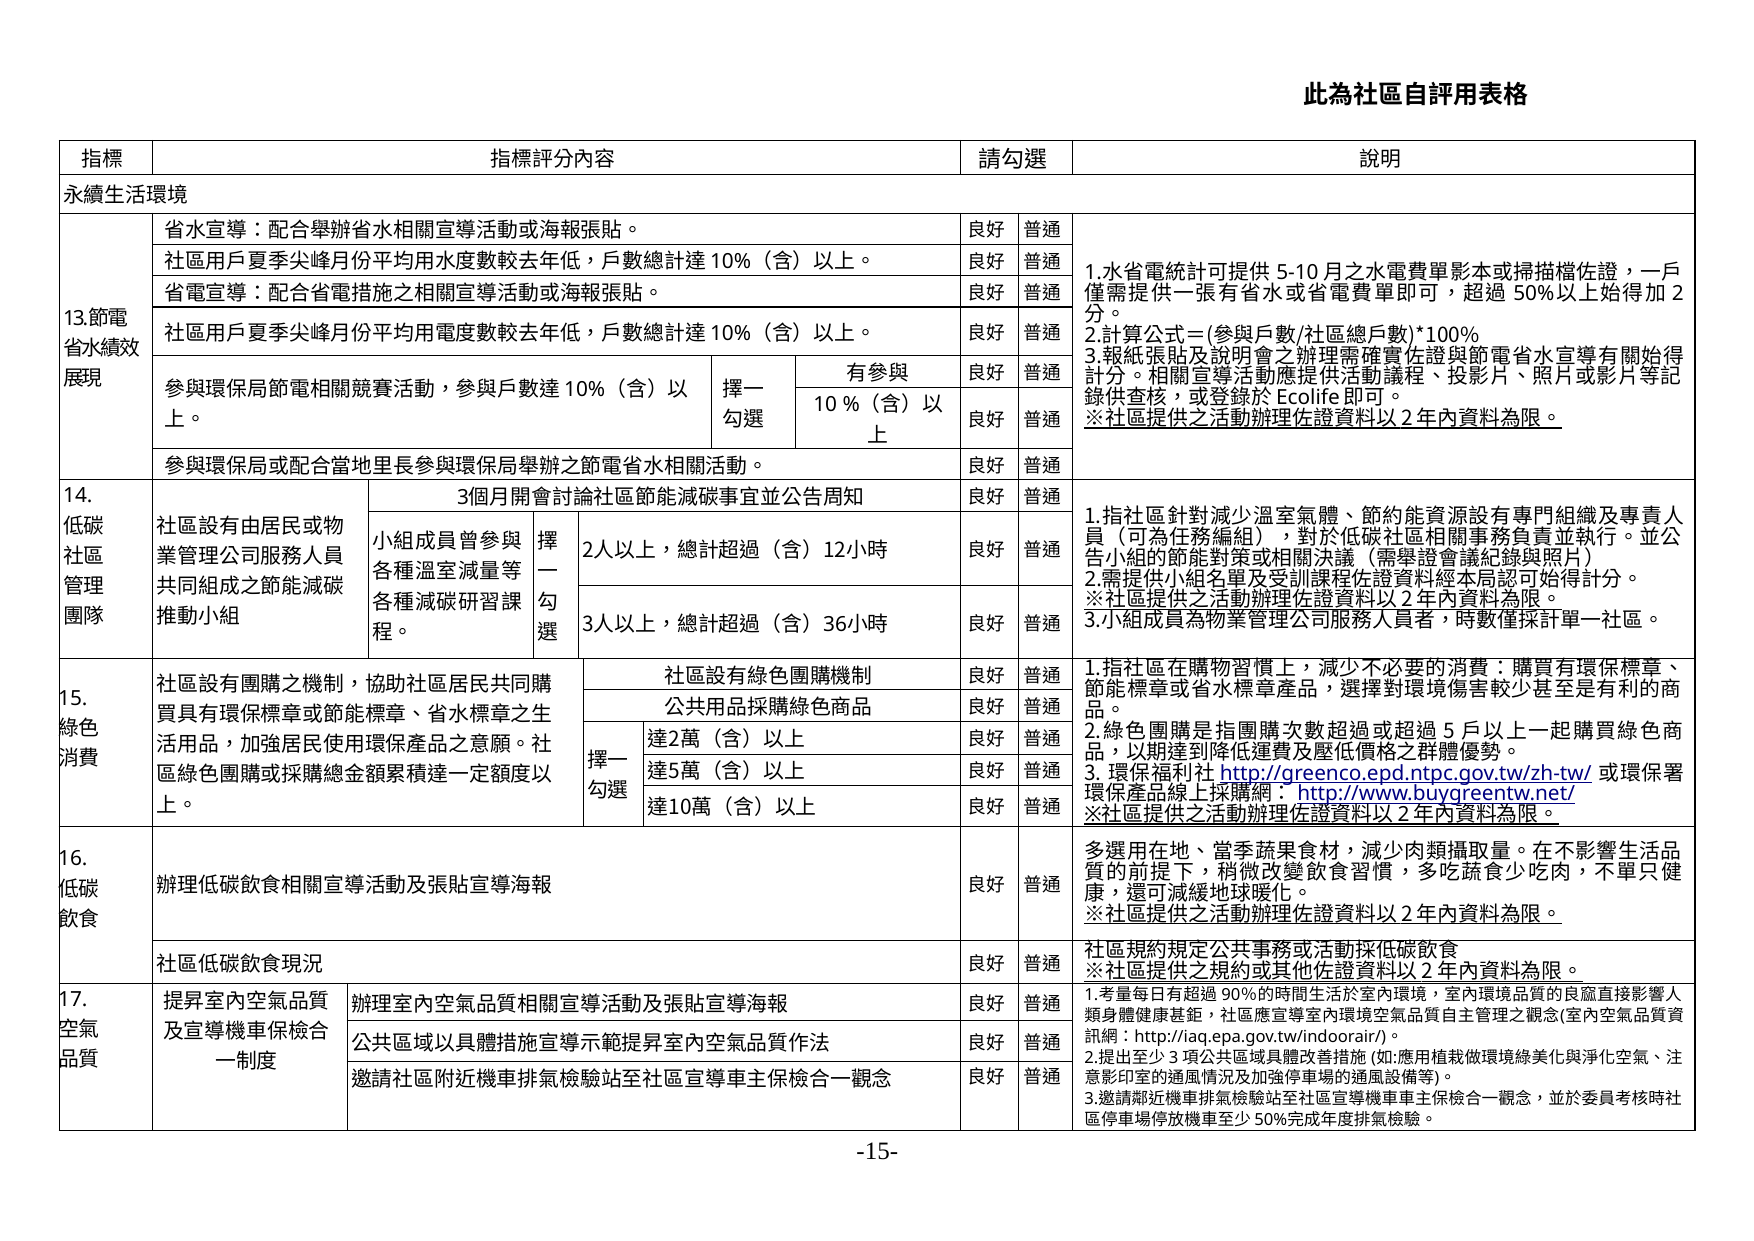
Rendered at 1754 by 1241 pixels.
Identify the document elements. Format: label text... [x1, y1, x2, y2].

table_cell 良好 [961, 941, 1018, 983]
table_cell 15. 綠色 消費 [60, 659, 152, 826]
table_cell 良好 [961, 245, 1018, 275]
table_cell 社區用戶夏季尖峰月份平均用水度數較去年低，戶數總計達10%（含）以上。 [153, 245, 960, 275]
table_cell 良好 [961, 659, 1018, 689]
table_cell 3人以上，總計超過（含）36小時 [579, 586, 960, 658]
table_cell 社區設有綠色團購機制 [584, 659, 960, 689]
table_cell 良好 [961, 388, 1018, 448]
table_cell 普通 [1019, 827, 1072, 940]
table_cell 良好 [961, 308, 1018, 355]
table_cell 擇一勾選 [584, 722, 643, 826]
table_cell 良好 [961, 984, 1018, 1020]
table_cell 普通 [1019, 984, 1072, 1020]
table_cell 良好 [961, 276, 1018, 306]
table_cell 達10萬（含）以上 [644, 786, 960, 826]
table_cell 良好 [961, 480, 1018, 511]
table_cell 普通 [1019, 276, 1072, 306]
table_cell 多選用在地、當季蔬果食材，減少肉類攝取量。在不影響生活品質的前提下，稍微改變飲食習慣，多吃蔬食少吃肉，不單只健康，還可減緩地球暖化。 ※社區提供之活動辦理佐證資料以2年內資料為限。 [1073, 827, 1694, 940]
table_cell 達5萬（含）以上 [644, 755, 960, 785]
table_cell 提昇室內空氣品質及宣導機車保檢合一制度 [153, 984, 347, 1130]
table_cell 普通 [1019, 941, 1072, 983]
table_cell 普通 [1019, 480, 1072, 511]
table_cell 良好 [961, 1062, 1018, 1130]
table_cell 參與環保局或配合當地里長參與環保局舉辦之節電省水相關活動。 [153, 449, 960, 479]
table_cell 社區規約規定公共事務或活動採低碳飲食 ※社區提供之規約或其他佐證資料以2年內資料為限。 [1073, 941, 1694, 983]
table_cell 小組成員曾參與各種溫室減量等各種減碳研習課程。 [369, 512, 533, 658]
table_header 指標評分內容 [153, 141, 960, 174]
table_cell 省水宣導：配合舉辦省水相關宣導活動或海報張貼。 [153, 214, 960, 244]
table_cell 普通 [1019, 449, 1072, 479]
table_cell 社區低碳飲食現況 [153, 941, 960, 983]
table_cell 公共區域以具體措施宣導示範提昇室內空氣品質作法 [348, 1021, 960, 1061]
table_cell 永續生活環境 [60, 175, 1694, 212]
table_cell 良好 [961, 690, 1018, 721]
table_cell 良好 [961, 356, 1018, 387]
table_cell 普通 [1019, 245, 1072, 275]
table_cell 良好 [961, 214, 1018, 244]
table_cell 辦理室內空氣品質相關宣導活動及張貼宣導海報 [348, 984, 960, 1020]
table_header 請勾選 [961, 141, 1072, 174]
table_cell 14. 低碳 社區 管理 團隊 [60, 480, 152, 658]
table_cell 擇一勾選 [712, 356, 795, 448]
table_cell 辦理低碳飲食相關宣導活動及張貼宣導海報 [153, 827, 960, 940]
table_cell 省電宣導：配合省電措施之相關宣導活動或海報張貼。 [153, 276, 960, 306]
table_cell 普通 [1019, 388, 1072, 448]
table_cell 社區設有由居民或物業管理公司服務人員共同組成之節能減碳推動小組 [153, 480, 368, 658]
table_cell 普通 [1019, 786, 1072, 826]
table_cell 16. 低碳 飲食 [60, 827, 152, 983]
table_cell 普通 [1019, 755, 1072, 785]
table_cell 社區用戶夏季尖峰月份平均用電度數較去年低，戶數總計達10%（含）以上。 [153, 308, 960, 355]
table_cell 普通 [1019, 722, 1072, 753]
table_cell 良好 [961, 449, 1018, 479]
table_cell 邀請社區附近機車排氣檢驗站至社區宣導車主保檢合一觀念 [348, 1062, 960, 1130]
table_cell 2人以上，總計超過（含）12小時 [579, 512, 960, 585]
table_header 指標 [60, 141, 152, 174]
table_cell 普通 [1019, 512, 1072, 585]
table_header 說明 [1073, 141, 1694, 174]
table_cell 普通 [1019, 690, 1072, 721]
table_cell 良好 [961, 586, 1018, 658]
table_cell 良好 [961, 512, 1018, 585]
table_cell 普通 [1019, 1062, 1072, 1130]
table_cell 良好 [961, 1021, 1018, 1061]
table_cell 17. 空氣 品質 [60, 984, 152, 1130]
table_cell 參與環保局節電相關競賽活動，參與戶數達10%（含）以上。 [153, 356, 711, 448]
table_cell 良好 [961, 827, 1018, 940]
table_cell 普通 [1019, 586, 1072, 658]
table_cell 達2萬（含）以上 [644, 722, 960, 753]
table_cell 1.指社區針對減少溫室氣體、節約能資源設有專門組織及專責人員（可為任務編組），對於低碳社區相關事務負責並執行。並公告小組的節能對策或相關決議（需舉證會議紀錄與照片） 2.需提供小組名單及受訓課程佐證資料經本局認可始得計分。 ※社區提供之活動辦理佐證資料以2年內資料為限。 3.小組成員為物業管理公司服務人員者，時數僅採計單一社區。 [1073, 480, 1694, 658]
table_cell 公共用品採購綠色商品 [584, 690, 960, 721]
table_cell 普通 [1019, 1021, 1072, 1061]
table_cell 普通 [1019, 214, 1072, 244]
table_cell 13.節電 省水績效展現 [60, 214, 152, 479]
table_cell 普通 [1019, 659, 1072, 689]
table_cell 1.水省電統計可提供5-10月之水電費單影本或掃描檔佐證，一戶僅需提供一張有省水或省電費單即可，超過50%以上始得加2分。 2.計算公式＝(參與戶數/社區總戶數)*100% 3.報紙張貼及說明會之辦理需確實佐證與節電省水宣導有關始得計分。相關宣導活動應提供活動議程、投影片、照片或影片等記錄供查核，或登錄於Ecolife即可。 ※社區提供之活動辦理佐證資料以2年內資料為限。 [1073, 214, 1694, 479]
table_cell 普通 [1019, 356, 1072, 387]
table_cell 普通 [1019, 308, 1072, 355]
table_cell 3個月開會討論社區節能減碳事宜並公告周知 [369, 480, 960, 511]
table_cell 擇一勾選 [534, 512, 578, 658]
table_cell 良好 [961, 786, 1018, 826]
table_cell 有參與 [796, 356, 960, 387]
table_cell 社區設有團購之機制，協助社區居民共同購買具有環保標章或節能標章、省水標章之生活用品，加強居民使用環保產品之意願。社區綠色團購或採購總金額累積達一定額度以上。 [153, 659, 583, 826]
table_cell 良好 [961, 755, 1018, 785]
table_cell 1.考量每日有超過90％的時間生活於室內環境，室內環境品質的良窳直接影響人類身體健康甚鉅，社區應宣導室內環境空氣品質自主管理之觀念(室內空氣品質資訊網：http://iaq.epa.gov.tw/indoorair/)。 2.提出至少3項公共區域具體改善措施 (如:應用植栽做環境綠美化與淨化空氣、注意影印室的通風情況及加強停車場的通風設備等)。 3.邀請鄰近機車排氣檢驗站至社區宣導機車車主保檢合一觀念，並於委員考核時社區停車場停放機車至少50%完成年度排氣檢驗。 ※社區提供之活動辦理佐證資料以2年內資料為限。 [1073, 984, 1694, 1130]
table_cell 10 %（含）以上 [796, 388, 960, 448]
table_cell 良好 [961, 722, 1018, 753]
table_cell 1.指社區在購物習慣上，減少不必要的消費：購買有環保標章、節能標章或省水標章產品，選擇對環境傷害較少甚至是有利的商品。 2.綠色團購是指團購次數超過或超過5戶以上一起購買綠色商品，以期達到降低運費及壓低價格之群體優勢。 3. 環保福利社http://greenco.epd.ntpc.gov.tw/zh-tw/ 或環保署環保產品線上採購網： http://www.buygreentw.net/ ※社區提供之活動辦理佐證資料以2年內資料為限。 [1073, 659, 1694, 826]
